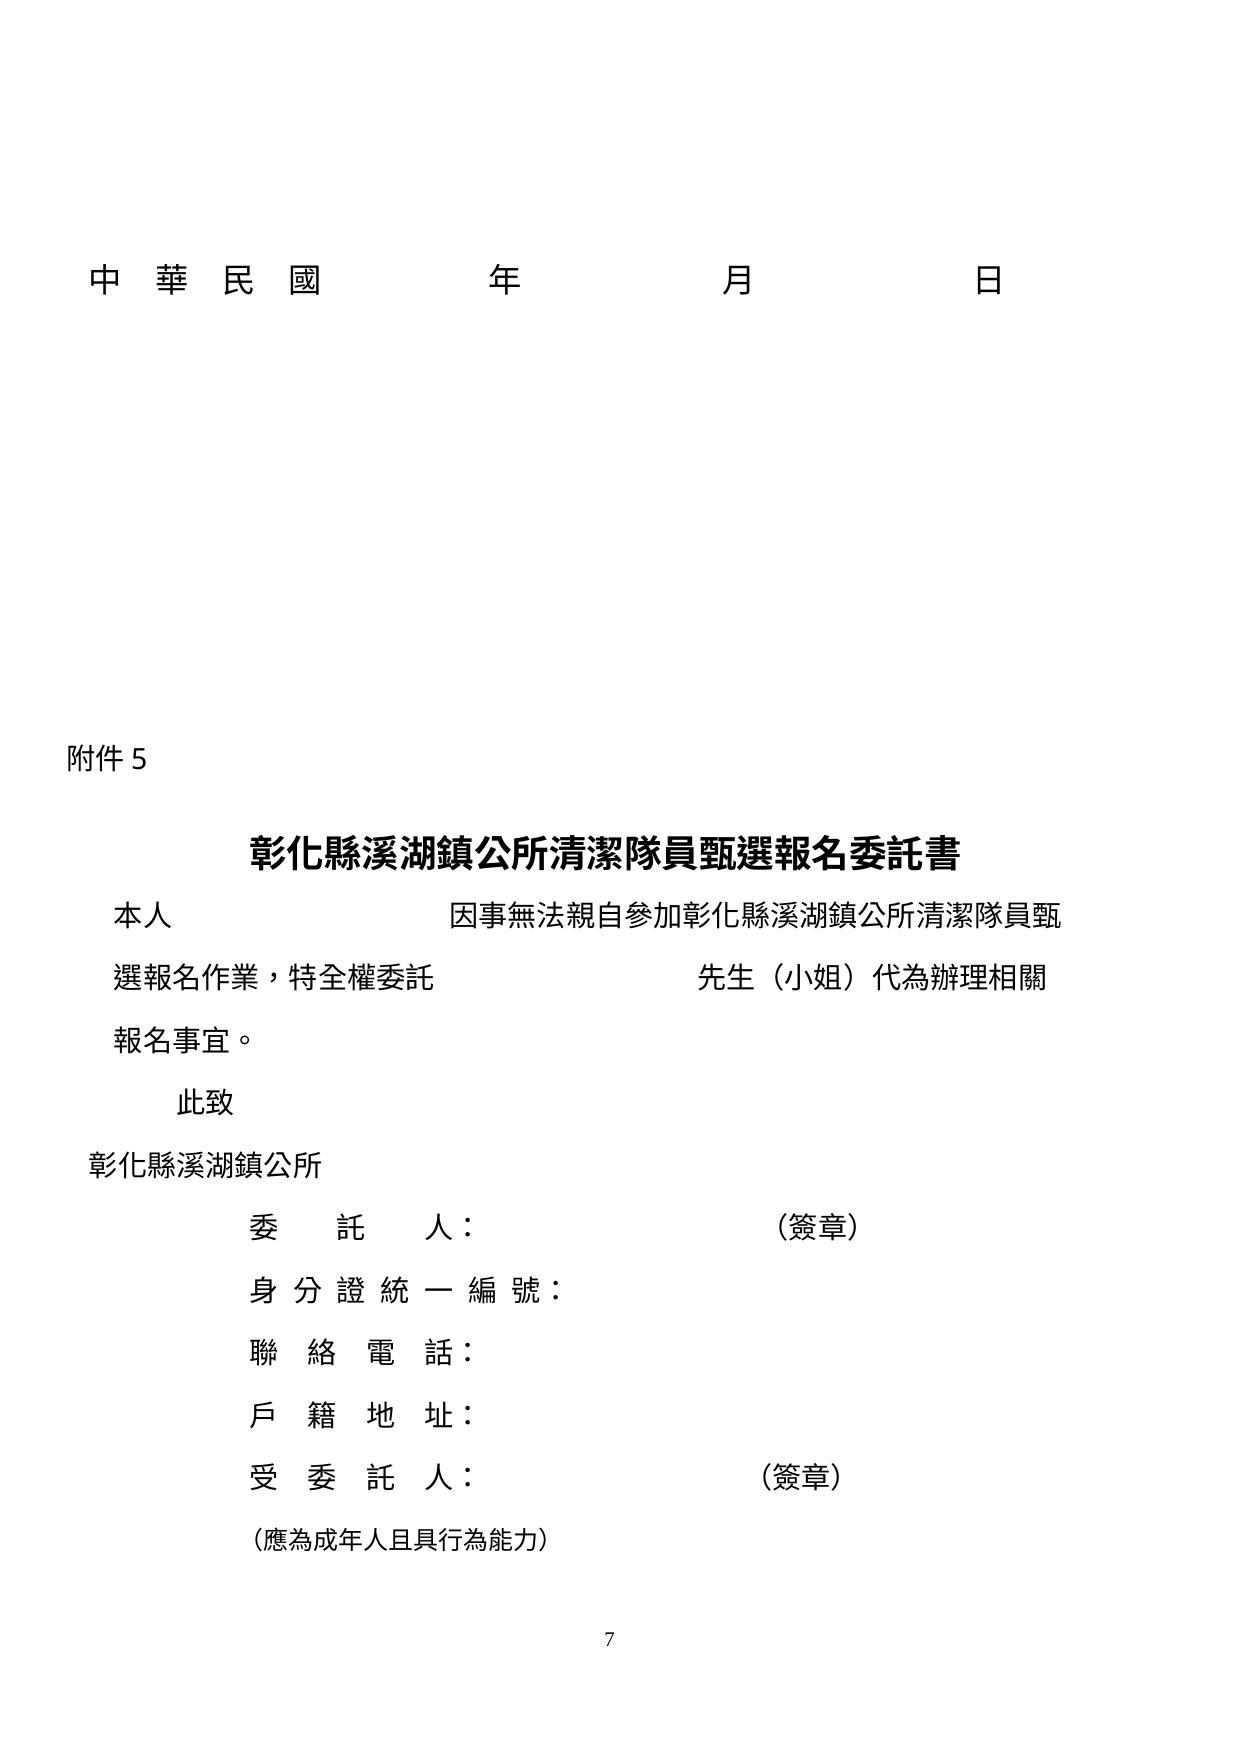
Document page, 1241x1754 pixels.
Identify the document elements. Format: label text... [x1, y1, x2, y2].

text 聯 絡 電 話： [89, 1309, 1122, 1372]
text （應為成年人且具行為能力） [89, 1497, 1122, 1559]
text 受 委 託 人： （簽章） [89, 1434, 1122, 1497]
text 戶 籍 地 址： [89, 1372, 1122, 1434]
text 身 分 證 統 一 編 號： [89, 1247, 1122, 1309]
text 彰化縣溪湖鎮公所 [89, 1122, 1122, 1184]
text 本人 因事無法親自參加彰化縣溪湖鎮公所清潔隊員甄選報名作業，特全權委託 先生（小姐）代為辦理相關報名事宜。 [114, 872, 1075, 1059]
text 此致 [89, 1059, 1122, 1122]
text 彰化縣溪湖鎮公所清潔隊員甄選報名委託書 [89, 809, 1122, 872]
text 中 華 民 國 年 月 日 [89, 236, 1122, 299]
text 附件5 [66, 735, 171, 778]
text 委 託 人： （簽章） [89, 1184, 1122, 1247]
